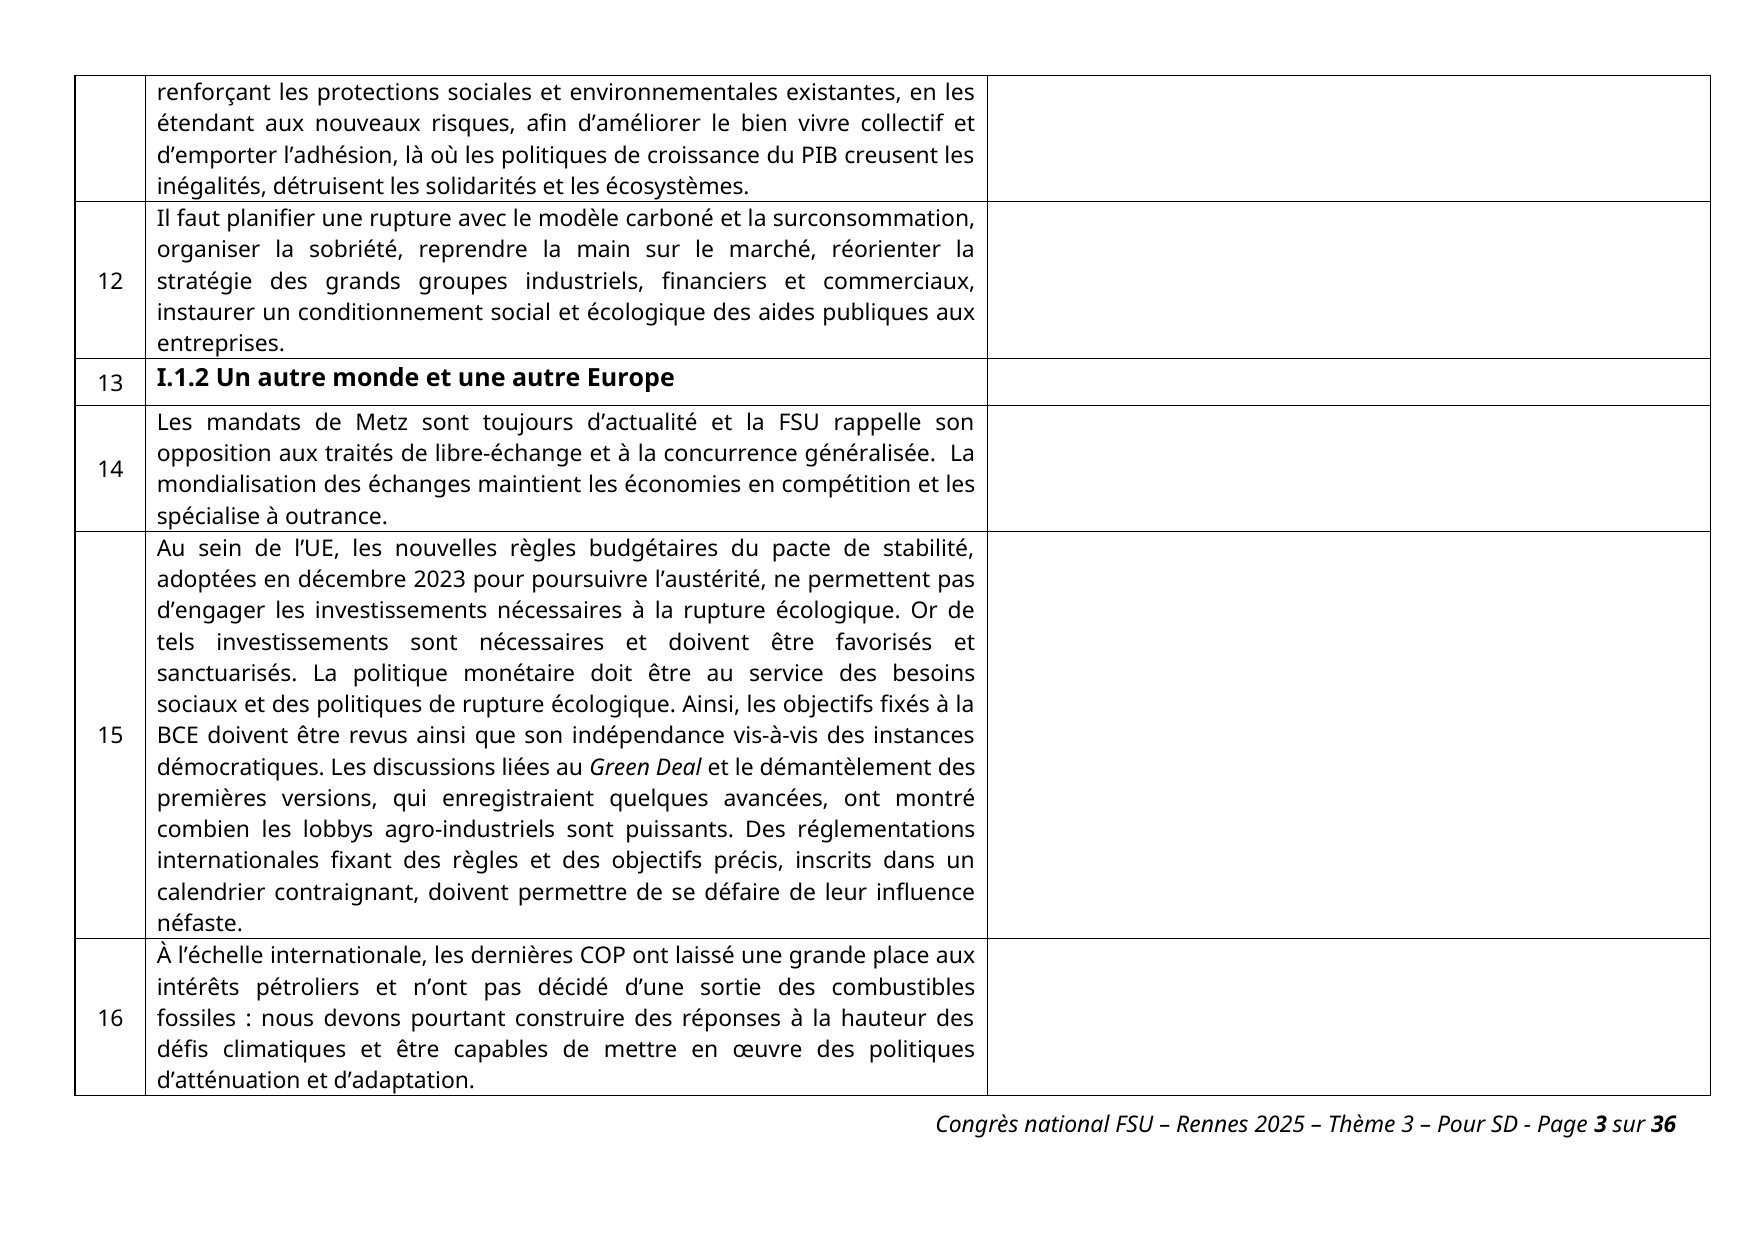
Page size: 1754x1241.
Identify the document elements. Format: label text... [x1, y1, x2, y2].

table_cell 16 [76, 939, 145, 1095]
table_cell [988, 202, 1710, 358]
table_cell [988, 532, 1710, 938]
table_cell 14 [76, 406, 145, 531]
table_cell Au sein de l’UE, les nouvelles règles budgétaires du pacte de stabilité, adoptées en décembre 2023 pour poursuivre l’austérité, ne permettent pas d’engager les investissements nécessaires à la rupture écologique. Or de tels investissements sont nécessaires et doivent être favorisés et sanctuarisés. La politique monétaire doit être au service des besoins sociaux et des politiques de rupture écologique. Ainsi, les objectifs fixés à la BCE doivent être revus ainsi que son indépendance vis-à-vis des instances démocratiques. Les discussions liées au Green Deal et le démantèlement des premières versions, qui enregistraient quelques avancées, ont montré combien les lobbys agro-industriels sont puissants. Des réglementations internationales fixant des règles et des objectifs précis, inscrits dans un calendrier contraignant, doivent permettre de se défaire de leur influence néfaste. [146, 532, 987, 938]
table_cell 15 [76, 532, 145, 938]
table_cell I.1.2 Un autre monde et une autre Europe [146, 359, 987, 405]
table_cell [988, 76, 1710, 201]
table_cell Il faut planifier une rupture avec le modèle carboné et la surconsommation, organiser la sobriété, reprendre la main sur le marché, réorienter la stratégie des grands groupes industriels, financiers et commerciaux, instaurer un conditionnement social et écologique des aides publiques aux entreprises. [146, 202, 987, 358]
table_cell renforçant les protections sociales et environnementales existantes, en les étendant aux nouveaux risques, afin d’améliorer le bien vivre collectif et d’emporter l’adhésion, là où les politiques de croissance du PIB creusent les inégalités, détruisent les solidarités et les écosystèmes. [146, 76, 987, 201]
table_cell 12 [76, 202, 145, 358]
table_cell [988, 939, 1710, 1095]
table_cell [76, 76, 145, 201]
table_cell À l’échelle internationale, les dernières COP ont laissé une grande place aux intérêts pétroliers et n’ont pas décidé d’une sortie des combustibles fossiles : nous devons pourtant construire des réponses à la hauteur des défis climatiques et être capables de mettre en œuvre des politiques d’atténuation et d’adaptation. [146, 939, 987, 1095]
table_cell 13 [76, 359, 145, 405]
table_cell Les mandats de Metz sont toujours d’actualité et la FSU rappelle son opposition aux traités de libre-échange et à la concurrence généralisée. La mondialisation des échanges maintient les économies en compétition et les spécialise à outrance. [146, 406, 987, 531]
table_cell [988, 359, 1710, 405]
table_cell [988, 406, 1710, 531]
